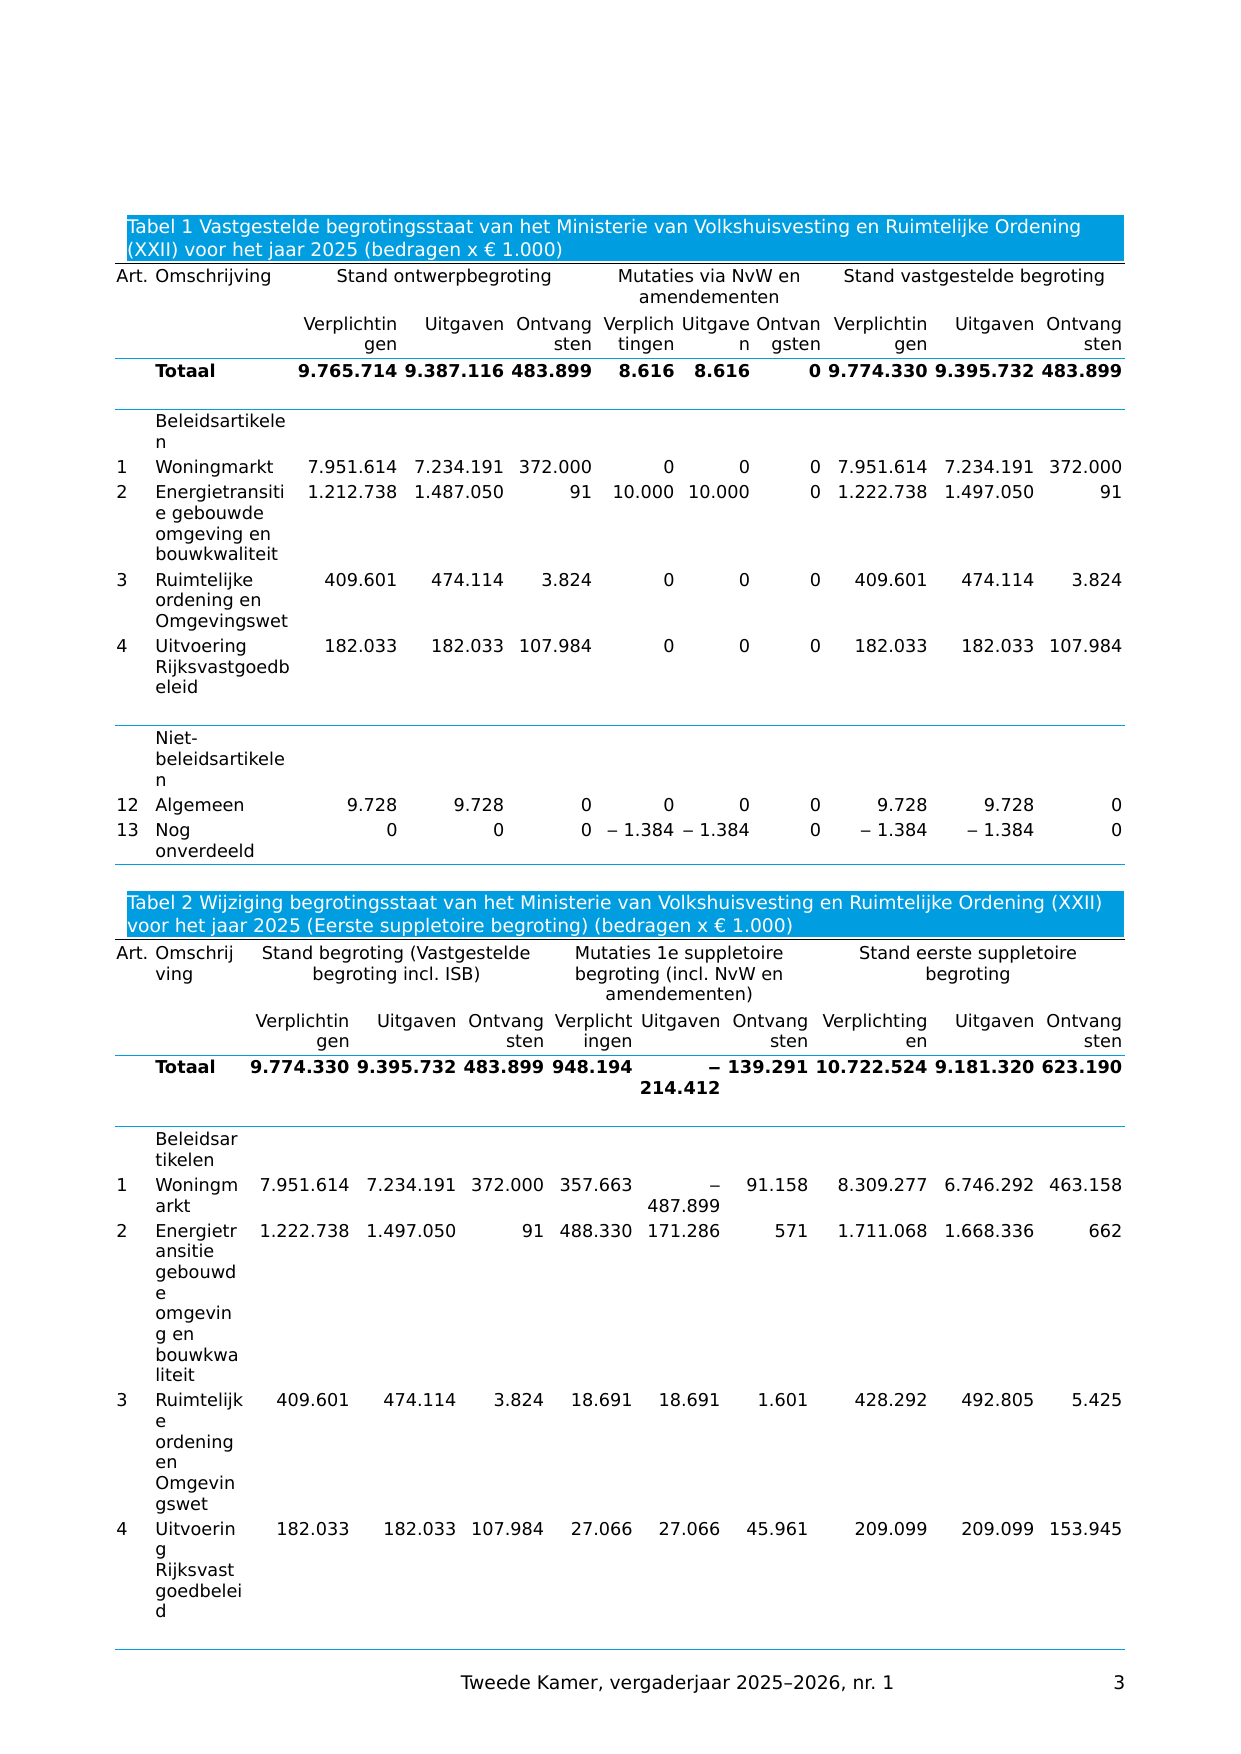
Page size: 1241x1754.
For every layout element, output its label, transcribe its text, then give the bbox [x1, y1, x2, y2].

table_cell Uitgaven [635, 1008, 723, 1055]
table_cell 91 [1037, 480, 1125, 567]
table_cell [595, 700, 677, 725]
table_cell [115, 359, 152, 383]
table_cell 107.984 [507, 634, 595, 700]
table_cell 9.728 [824, 793, 930, 818]
table_cell 0 [507, 793, 595, 818]
table_cell [635, 1127, 723, 1173]
table_cell 153.945 [1037, 1516, 1125, 1624]
table_cell 0 [595, 793, 677, 818]
table_cell Ontvangsten [507, 311, 595, 358]
table_cell [930, 726, 1037, 792]
table_cell [152, 1008, 246, 1055]
table_cell 10.000 [595, 480, 677, 567]
table_cell 9.774.330 [824, 359, 930, 383]
table_cell [115, 311, 152, 358]
table_cell Ontvangsten [1037, 311, 1125, 358]
table_cell Energietransitie gebouwde omgeving en bouwkwaliteit [152, 480, 293, 567]
table_cell Ontvangsten [459, 1008, 547, 1055]
table_cell Uitvoering Rijksvastgoedbeleid [152, 1516, 246, 1624]
table_cell [459, 1624, 547, 1649]
table_cell 1 [115, 455, 152, 480]
table_cell 474.114 [400, 567, 507, 634]
table_cell 0 [677, 455, 753, 480]
table_cell [246, 1127, 352, 1173]
table_cell [352, 1624, 459, 1649]
table_cell 107.984 [459, 1516, 547, 1624]
table_cell [115, 1008, 152, 1055]
table_cell [400, 410, 507, 455]
table_cell 1 [115, 1173, 152, 1218]
table_cell 182.033 [824, 634, 930, 700]
table_cell 1.222.738 [246, 1219, 352, 1388]
table_cell [115, 726, 152, 792]
table_cell Energietransitie gebouwde omgeving en bouwkwaliteit [152, 1219, 246, 1388]
table_cell Mutaties via NvW en amendementen [595, 264, 823, 311]
table_cell 0 [1037, 793, 1125, 818]
table_cell 9.728 [400, 793, 507, 818]
table_cell [152, 384, 293, 409]
table_cell Uitvoering Rijksvastgoedbeleid [152, 634, 293, 700]
table_cell Niet-beleidsartikelen [152, 726, 293, 792]
table_cell [115, 1101, 152, 1126]
table_cell 9.395.732 [930, 359, 1037, 383]
table_cell 3.824 [459, 1388, 547, 1516]
table_cell 7.951.614 [824, 455, 930, 480]
table_cell 7.951.614 [293, 455, 400, 480]
table_cell 483.899 [507, 359, 595, 383]
table_cell [246, 1624, 352, 1649]
table_cell Verplichtingen [293, 311, 400, 358]
table_cell Beleidsartikelen [152, 1127, 246, 1173]
table_cell [352, 1101, 459, 1126]
table_cell Ontvangsten [1037, 1008, 1125, 1055]
table_cell Omschrijving [152, 264, 293, 311]
table_cell [400, 700, 507, 725]
table_cell 1.222.738 [824, 480, 930, 567]
table_cell Stand ontwerpbegroting [293, 264, 595, 311]
table_cell [677, 384, 753, 409]
table_cell [811, 1127, 930, 1173]
table_cell [1037, 1127, 1125, 1173]
table_cell [1037, 1624, 1125, 1649]
table_cell [595, 384, 677, 409]
table_cell 4 [115, 1516, 152, 1624]
table_cell Verplichtingen [595, 311, 677, 358]
table_cell 9.765.714 [293, 359, 400, 383]
table_cell ‒ 487.899 [635, 1173, 723, 1218]
table_cell [152, 1101, 246, 1126]
table_cell 182.033 [352, 1516, 459, 1624]
table_cell Uitgaven [400, 311, 507, 358]
table_cell [930, 410, 1037, 455]
table_cell 0 [753, 455, 823, 480]
table_cell 463.158 [1037, 1173, 1125, 1218]
table_cell 12 [115, 793, 152, 818]
table_cell ‒ 214.412 [635, 1056, 723, 1101]
table_cell Art. [115, 940, 152, 1008]
table_cell [507, 700, 595, 725]
table_cell [152, 311, 293, 358]
table_cell Uitgaven [930, 1008, 1037, 1055]
table_cell 0 [753, 793, 823, 818]
table_cell [152, 1624, 246, 1649]
table_cell 474.114 [352, 1388, 459, 1516]
table_cell [293, 726, 400, 792]
table_cell Uitgaven [352, 1008, 459, 1055]
table_cell 9.774.330 [246, 1056, 352, 1101]
table_cell 1.668.336 [930, 1219, 1037, 1388]
table_cell Stand eerste suppletoire begroting [811, 940, 1125, 1008]
table_cell 0 [507, 818, 595, 863]
table_cell 662 [1037, 1219, 1125, 1388]
table_cell Totaal [152, 359, 293, 383]
table_cell 357.663 [547, 1173, 635, 1218]
table_cell 139.291 [723, 1056, 811, 1101]
table_cell Totaal [152, 1056, 246, 1101]
table_cell [115, 1056, 152, 1101]
table_cell Woningmarkt [152, 455, 293, 480]
table_cell [595, 726, 677, 792]
table_cell [930, 1127, 1037, 1173]
table_cell [293, 384, 400, 409]
table_cell [723, 1127, 811, 1173]
table_cell 0 [1037, 818, 1125, 863]
table_cell 13 [115, 818, 152, 863]
table_cell 8.616 [595, 359, 677, 383]
table_cell Verplichtingen [811, 1008, 930, 1055]
table_cell [115, 1624, 152, 1649]
table_cell [246, 1101, 352, 1126]
table_cell ‒ 1.384 [824, 818, 930, 863]
table_cell [723, 1101, 811, 1126]
table_cell 474.114 [930, 567, 1037, 634]
table_cell 182.033 [246, 1516, 352, 1624]
table_cell [677, 700, 753, 725]
table_cell 0 [595, 455, 677, 480]
table_cell 0 [753, 634, 823, 700]
table_cell 171.286 [635, 1219, 723, 1388]
table_cell Uitgaven [677, 311, 753, 358]
table_cell 7.234.191 [352, 1173, 459, 1218]
table_cell 91.158 [723, 1173, 811, 1218]
table_cell 0 [753, 567, 823, 634]
table_cell 0 [595, 567, 677, 634]
table_cell 9.387.116 [400, 359, 507, 383]
table_cell Ontvangsten [723, 1008, 811, 1055]
table_cell 18.691 [547, 1388, 635, 1516]
table_cell [459, 1101, 547, 1126]
table_cell 3 [115, 1388, 152, 1516]
table_cell 7.951.614 [246, 1173, 352, 1218]
table_cell [547, 1624, 635, 1649]
table_cell ‒ 1.384 [677, 818, 753, 863]
table_cell 372.000 [459, 1173, 547, 1218]
table_cell 0 [400, 818, 507, 863]
table_cell [115, 700, 152, 725]
table_cell [824, 410, 930, 455]
table_cell [930, 1624, 1037, 1649]
table_cell 2 [115, 480, 152, 567]
table_cell [811, 1101, 930, 1126]
table_cell [400, 726, 507, 792]
table_cell 372.000 [1037, 455, 1125, 480]
table_cell [824, 700, 930, 725]
table_cell [595, 410, 677, 455]
table_cell 0 [753, 480, 823, 567]
table_cell 948.194 [547, 1056, 635, 1101]
table_cell Ruimtelijke ordening en Omgevingswet [152, 567, 293, 634]
table_cell 0 [677, 793, 753, 818]
table_cell [930, 700, 1037, 725]
table_cell [753, 384, 823, 409]
table_cell 209.099 [930, 1516, 1037, 1624]
table_cell Nog onverdeeld [152, 818, 293, 863]
table_cell Art. [115, 264, 152, 311]
table_cell 409.601 [293, 567, 400, 634]
table_cell 45.961 [723, 1516, 811, 1624]
table_cell [677, 726, 753, 792]
table_cell [152, 700, 293, 725]
table_cell 209.099 [811, 1516, 930, 1624]
table_cell [930, 384, 1037, 409]
table_cell Verplichtingen [547, 1008, 635, 1055]
table_cell [507, 726, 595, 792]
table_cell [352, 1127, 459, 1173]
table_cell [811, 1624, 930, 1649]
table_cell [723, 1624, 811, 1649]
table_cell 1.497.050 [352, 1219, 459, 1388]
table_cell 1.711.068 [811, 1219, 930, 1388]
table_cell [1037, 726, 1125, 792]
table_cell 5.425 [1037, 1388, 1125, 1516]
table_cell [400, 384, 507, 409]
table_cell 3.824 [507, 567, 595, 634]
table_cell 7.234.191 [930, 455, 1037, 480]
table_cell Mutaties 1e suppletoire begroting (incl. NvW en amendementen) [547, 940, 811, 1008]
table_cell Beleidsartikelen [152, 410, 293, 455]
table_cell 0 [677, 567, 753, 634]
table_cell [677, 410, 753, 455]
table_cell 623.190 [1037, 1056, 1125, 1101]
table_cell 18.691 [635, 1388, 723, 1516]
table_cell Uitgaven [930, 311, 1037, 358]
table_cell 2 [115, 1219, 152, 1388]
table_cell 182.033 [930, 634, 1037, 700]
table_cell 27.066 [547, 1516, 635, 1624]
table_cell ‒ 1.384 [930, 818, 1037, 863]
table_cell 488.330 [547, 1219, 635, 1388]
table_cell [547, 1101, 635, 1126]
table_cell 0 [753, 359, 823, 383]
table_cell 409.601 [246, 1388, 352, 1516]
table_cell 3.824 [1037, 567, 1125, 634]
table_cell [115, 410, 152, 455]
table_cell [824, 384, 930, 409]
table_cell 27.066 [635, 1516, 723, 1624]
table_cell 9.181.320 [930, 1056, 1037, 1101]
table_cell Woningmarkt [152, 1173, 246, 1218]
table_cell 9.728 [293, 793, 400, 818]
table_cell Verplichtingen [824, 311, 930, 358]
table_cell 571 [723, 1219, 811, 1388]
table_cell 0 [595, 634, 677, 700]
table_cell [507, 384, 595, 409]
table_cell Verplichtingen [246, 1008, 352, 1055]
table_header Tabel 1 Vastgestelde begrotingsstaat van het Ministerie van Volkshuisvesting en Ruimtelijke Ordening (XXII) voor het jaar 2025 (bedragen x € 1.000) [115, 213, 1125, 263]
table_cell 483.899 [1037, 359, 1125, 383]
table_cell [115, 1127, 152, 1173]
table_cell 10.722.524 [811, 1056, 930, 1101]
table_cell 91 [459, 1219, 547, 1388]
table_cell [930, 1101, 1037, 1126]
table_cell Stand begroting (Vastgestelde begroting incl. ISB) [246, 940, 547, 1008]
table_cell [293, 410, 400, 455]
table_cell 492.805 [930, 1388, 1037, 1516]
table_cell Algemeen [152, 793, 293, 818]
table_cell 0 [293, 818, 400, 863]
table_cell 1.601 [723, 1388, 811, 1516]
table_cell [824, 726, 930, 792]
table_cell [753, 410, 823, 455]
table_cell 6.746.292 [930, 1173, 1037, 1218]
table_cell 8.309.277 [811, 1173, 930, 1218]
table_cell 91 [507, 480, 595, 567]
table_cell 8.616 [677, 359, 753, 383]
table_cell [507, 410, 595, 455]
table_cell [115, 384, 152, 409]
table_cell [1037, 384, 1125, 409]
table_cell [1037, 700, 1125, 725]
table_cell [635, 1624, 723, 1649]
table_cell 7.234.191 [400, 455, 507, 480]
table_cell ‒ 1.384 [595, 818, 677, 863]
table_cell Ontvangsten [753, 311, 823, 358]
table_cell 10.000 [677, 480, 753, 567]
table_cell Stand vastgestelde begroting [824, 264, 1125, 311]
table_cell 107.984 [1037, 634, 1125, 700]
table_cell 0 [677, 634, 753, 700]
table_header Tabel 2 Wijziging begrotingsstaat van het Ministerie van Volkshuisvesting en Ruimtelijke Ordening (XXII) voor het jaar 2025 (Eerste suppletoire begroting) (bedragen x € 1.000) [115, 889, 1125, 939]
table_cell 483.899 [459, 1056, 547, 1101]
table_cell [635, 1101, 723, 1126]
table_cell Omschrijving [152, 940, 246, 1008]
table_cell 409.601 [824, 567, 930, 634]
table_cell 1.212.738 [293, 480, 400, 567]
table_cell [753, 726, 823, 792]
table_cell Ruimtelijke ordening en Omgevingswet [152, 1388, 246, 1516]
table_cell 3 [115, 567, 152, 634]
table_cell 428.292 [811, 1388, 930, 1516]
table_cell 182.033 [400, 634, 507, 700]
table_cell 182.033 [293, 634, 400, 700]
table_cell 1.487.050 [400, 480, 507, 567]
table_cell 0 [753, 818, 823, 863]
table_cell [293, 700, 400, 725]
table_cell [459, 1127, 547, 1173]
table_cell 9.728 [930, 793, 1037, 818]
table_cell [753, 700, 823, 725]
table_cell [1037, 1101, 1125, 1126]
table_cell 372.000 [507, 455, 595, 480]
table_cell 1.497.050 [930, 480, 1037, 567]
table_cell 9.395.732 [352, 1056, 459, 1101]
table_cell [1037, 410, 1125, 455]
table_cell [547, 1127, 635, 1173]
table_cell 4 [115, 634, 152, 700]
